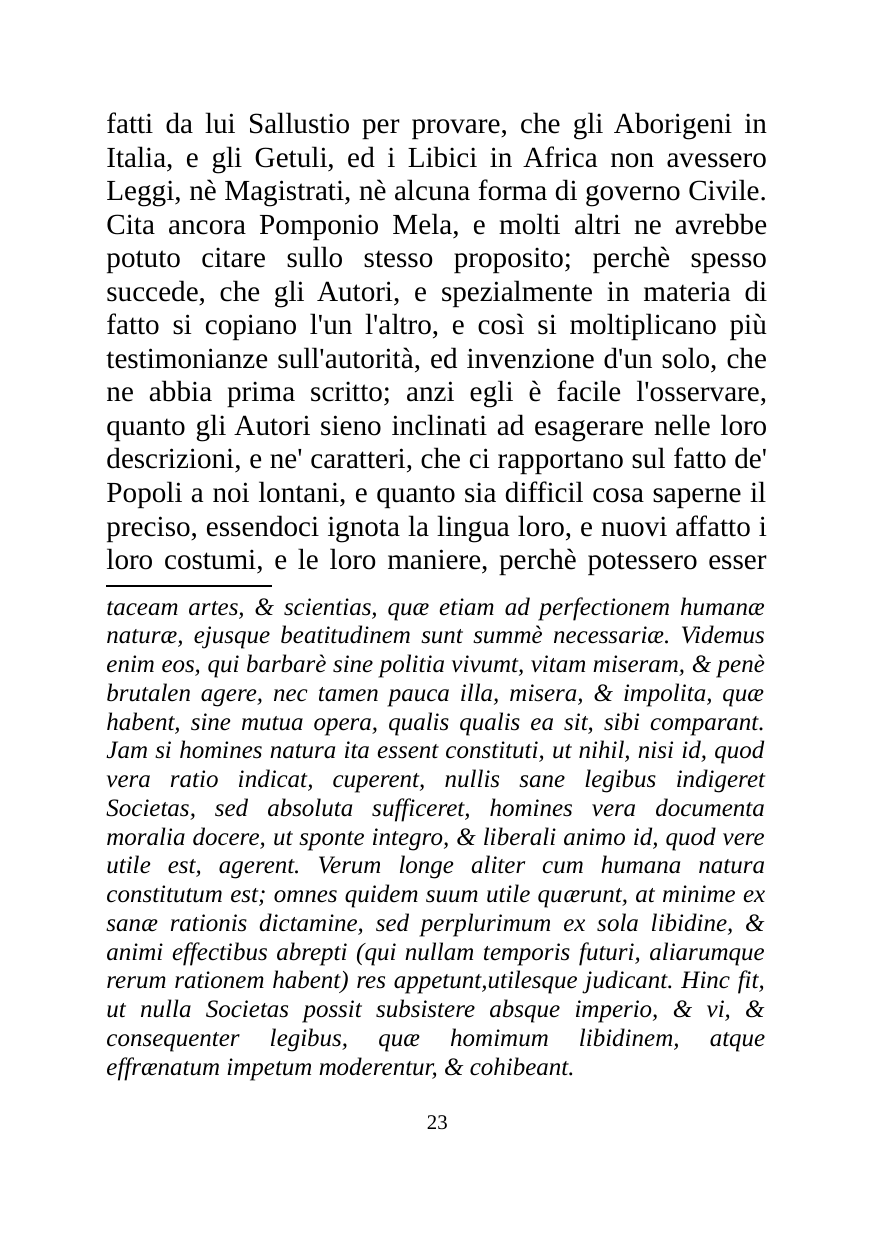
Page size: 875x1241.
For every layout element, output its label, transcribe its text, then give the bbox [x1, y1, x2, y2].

text taceam artes, & scientias, quæ etiam ad perfectionem humanæ naturæ, ejusque beatitudinem sunt summè necessariæ. Videmus enim eos, qui barbarè sine politia vivumt, vitam miseram, & penè brutalen agere, nec tamen pauca illa, misera, & impolita, quæ habent, sine mutua opera, qualis qualis ea sit, sibi comparant. Jam si homines natura ita essent constituti, ut nihil, nisi id, quod vera ratio indicat, cuperent, nullis sane legibus indigeret Societas, sed absoluta sufficeret, homines vera documenta moralia docere, ut sponte integro, & liberali animo id, quod vere utile est, agerent. Verum longe aliter cum humana natura constitutum est; omnes quidem suum utile quærunt, at minime ex sanæ rationis dictamine, sed perplurimum ex sola libidine, & animi effectibus abrepti (qui nullam temporis futuri, aliarumque rerum rationem habent) res appetunt,utilesque judicant. Hinc fit, ut nulla Societas possit subsistere absque imperio, & vi, & consequenter legibus, quæ homimum libidinem, atque effrænatum impetum moderentur, & cohibeant. [106, 592, 768, 1080]
text Io so poi, che il Signor Bayle, siccome ha giudicato, che gli Uomini potessero vivere insieme senza Religione di sorta alcuna, ed esercitare le massime più esatte della Morale; così ha egli creduto ancora, che potessero conservarsi in pace, ed in tranquillità, senza alcun sistema di Leggi, e senza alcuna forza, che gli moderi, o spezie alcuna di governamento: ed egli crede d'avere intorno a ciò l'esperienza da sua parte. Si cita in fatti da lui Sallustio per provare, che gli Aborigeni in Italia, e gli Getuli, ed i Libici in Africa non avessero Leggi, nè Magistrati, nè alcuna forma di governo Civile. Cita ancora Pomponio Mela, e molti altri ne avrebbe potuto citare sullo stesso proposito; perchè spesso succede, che gli Autori, e spezialmente in materia di fatto si copiano l'un l'altro, e così si moltiplicano più testimonianze sull'autorità, ed invenzione d'un solo, che ne abbia prima scritto; anzi egli è facile l'osservare, quanto gli Autori sieno inclinati ad esagerare nelle loro descrizioni, e ne' caratteri, che ci rapportano sul fatto de' Popoli a noi lontani, e quanto sia difficil cosa saperne il preciso, essendoci ignota la lingua loro, e nuovi affatto i loro costumi, e le loro maniere, perchè potessero esser comprese alla prima, ed interamente senza una lunga pratica. Ed e' ci fu qualcheduno, che ne' primi viaggi dell'America, nulla avendo cognizione della lingua di quegli Abitanti, udendogli stranamente articolare certi suoni, di cui non poteva distinguere il sentimento, giudicò, che quegli non avessero affatto loquela umana; ma più tosto, secondo che noi giudichiamo, quella delle Bestie. E di più vi fu chi sopra un tal fondamento volle sostentare, che quegl'infelici fussero affatto privi d'anima razionale, onde esser lecito l'impunemente maltrattargli, e privargli ancora, secondo il capriccio, di vita. Quindi c'inganniamo senza dubbio, se per istabilire una nostra opinione favorita, la di cui prova dipenda molto dall'esperienza, e dal fatto, vogliamo in tutto e per tutto riposarci, senza tanto esatto criterio, sulla testimonianza di certi Autori, che non iscrivono ordinariamente, se non che sull'altrui rapporto, e senza aver prima esattamente esaminato ciò, ch'eglino danno per certo, ed indubitato. Io almeno in tal caso me ne starei tutto dubbioso, massime quando la Ragione, e la lunga sperienza delle cose me ne persuadesse il contrario. Quanta barbarie, ed incoltezza non fu ascritta dagli Autori a' Goti, ed a' Longobardi? E pure quando inondarono l'Italia, e furono più esattamente conosciuti, quanta saggezza non si scorse nella loro condotta? quanta prudenza nel loro governo? quale ragionevolezza nelle loro Leggi? Lo che potrebbe essere manifestamente conosciuto, quando che si esaminassero i loro regolamenti, e tutto ciò, che fu da essi ne' loro Dominj stabilito. Ma ponghiamo, che gli Aborigeni, i Getuli, i Libici, e gli Abitanti delle più interne parti dell'Africa non avessero nè scritte Leggi, nè Magistrati; seguirebbe da ciò, che non avessero certi costumi equivalenti alle Leggi, ed in vece de' Magistrati il naturale governo o de' Padri, o de' più vecchi, che supplisse quello, che chiamasi comunemente civile, e secondo il giudizio de' quali fusse regolata la loro condotta, perchè meno tumultuariamente vivessero? Egli è certo, che sparsi in tante Famiglie niente in comune consultavano; ma appunto come i Tartari del deserto, che non ostante, che non si vedano uniti per alcuna nazionale comune costituzione, non è però, che vivano senza società, o governo di sorta alcuna; giacchè le loro particolari famiglie, o tribù sono tante società, forse meglio regolate di quelle, che appajono le più colte, e le più costumate. [106, 106, 768, 576]
